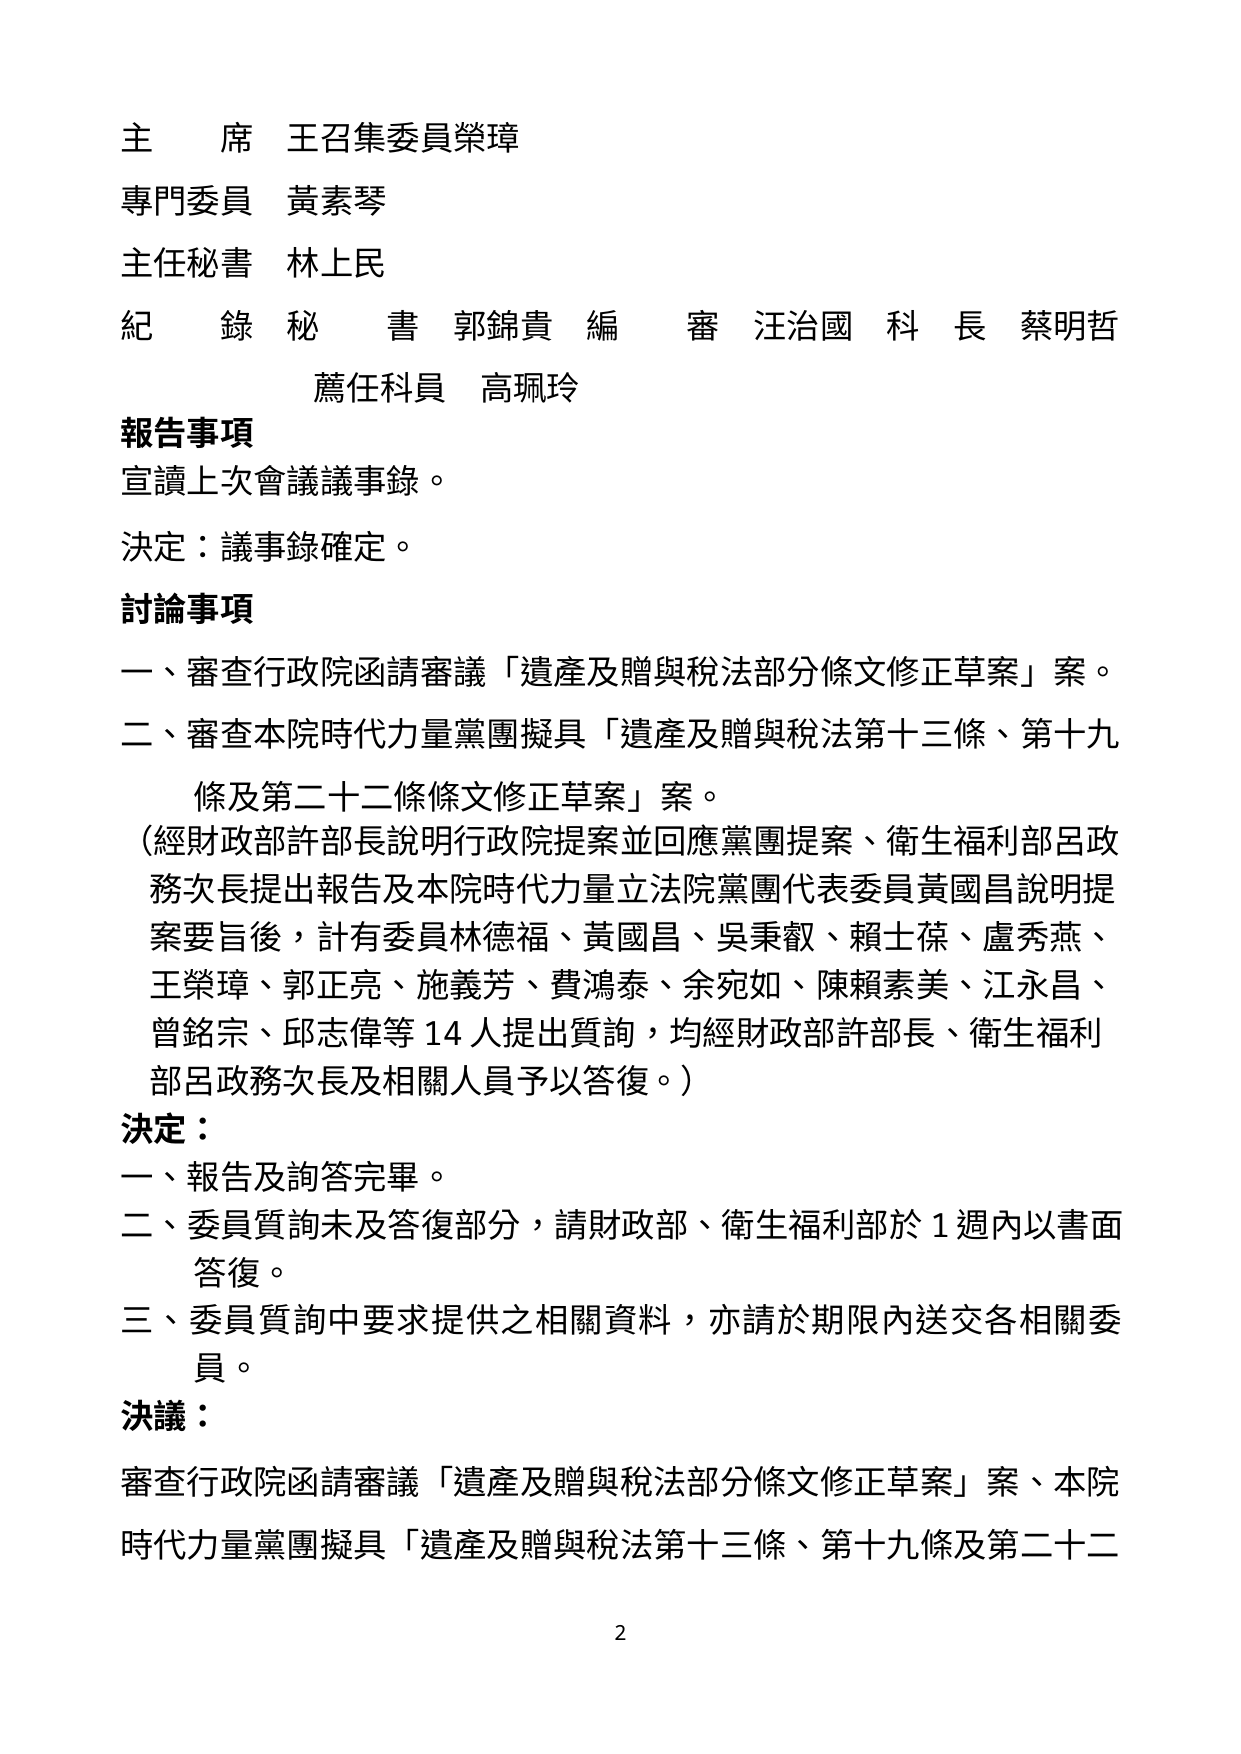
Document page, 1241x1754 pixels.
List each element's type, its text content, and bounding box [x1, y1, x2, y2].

text 審查行政院函請審議「遺產及贈與稅法部分條文修正草案」案、本院時代力量黨團擬具「遺產及贈與稅法第十三條、第十九條及第二十二 [120, 1438, 1120, 1563]
text 三、委員質詢中要求提供之相關資料，亦請於期限內送交各相關委員。 [120, 1294, 1124, 1390]
text 一、審查行政院函請審議「遺產及贈與稅法部分條文修正草案」案。 [120, 628, 1120, 690]
text 決定：議事錄確定。 [120, 503, 1120, 565]
text 紀 錄 秘 書 郭錦貴 編 審 汪治國 科 長 蔡明哲 [120, 282, 1153, 344]
text 二、委員質詢未及答復部分，請財政部、衛生福利部於1週內以書面答復。 [120, 1199, 1124, 1294]
text 條及第二十二條條文修正草案」案。 [120, 753, 1120, 815]
text 主任秘書 林上民 [120, 219, 1120, 282]
text 討論事項 [120, 565, 1120, 628]
text 專門委員 黃素琴 [120, 157, 1120, 219]
text 決定： [120, 1103, 1120, 1151]
text （經財政部許部長說明行政院提案並回應黨團提案、衛生福利部呂政務次長提出報告及本院時代力量立法院黨團代表委員黃國昌說明提案要旨後，計有委員林德福、黃國昌、吳秉叡、賴士葆、盧秀燕、王榮璋、郭正亮、施義芳、費鴻泰、余宛如、陳賴素美、江永昌、曾銘宗、邱志偉等14人提出質詢，均經財政部許部長、衛生福利部呂政務次長及相關人員予以答復。） [120, 815, 1124, 1103]
text 宣讀上次會議議事錄。 [120, 455, 1153, 503]
text 薦任科員 高珮玲 [120, 344, 1153, 407]
text 主 席 王召集委員榮璋 [120, 94, 1120, 157]
text 一、報告及詢答完畢。 [120, 1151, 1120, 1199]
text 決議： [120, 1390, 1120, 1438]
text 二、審查本院時代力量黨團擬具「遺產及贈與稅法第十三條、第十九 [120, 690, 1120, 753]
text 報告事項 [120, 407, 1120, 455]
